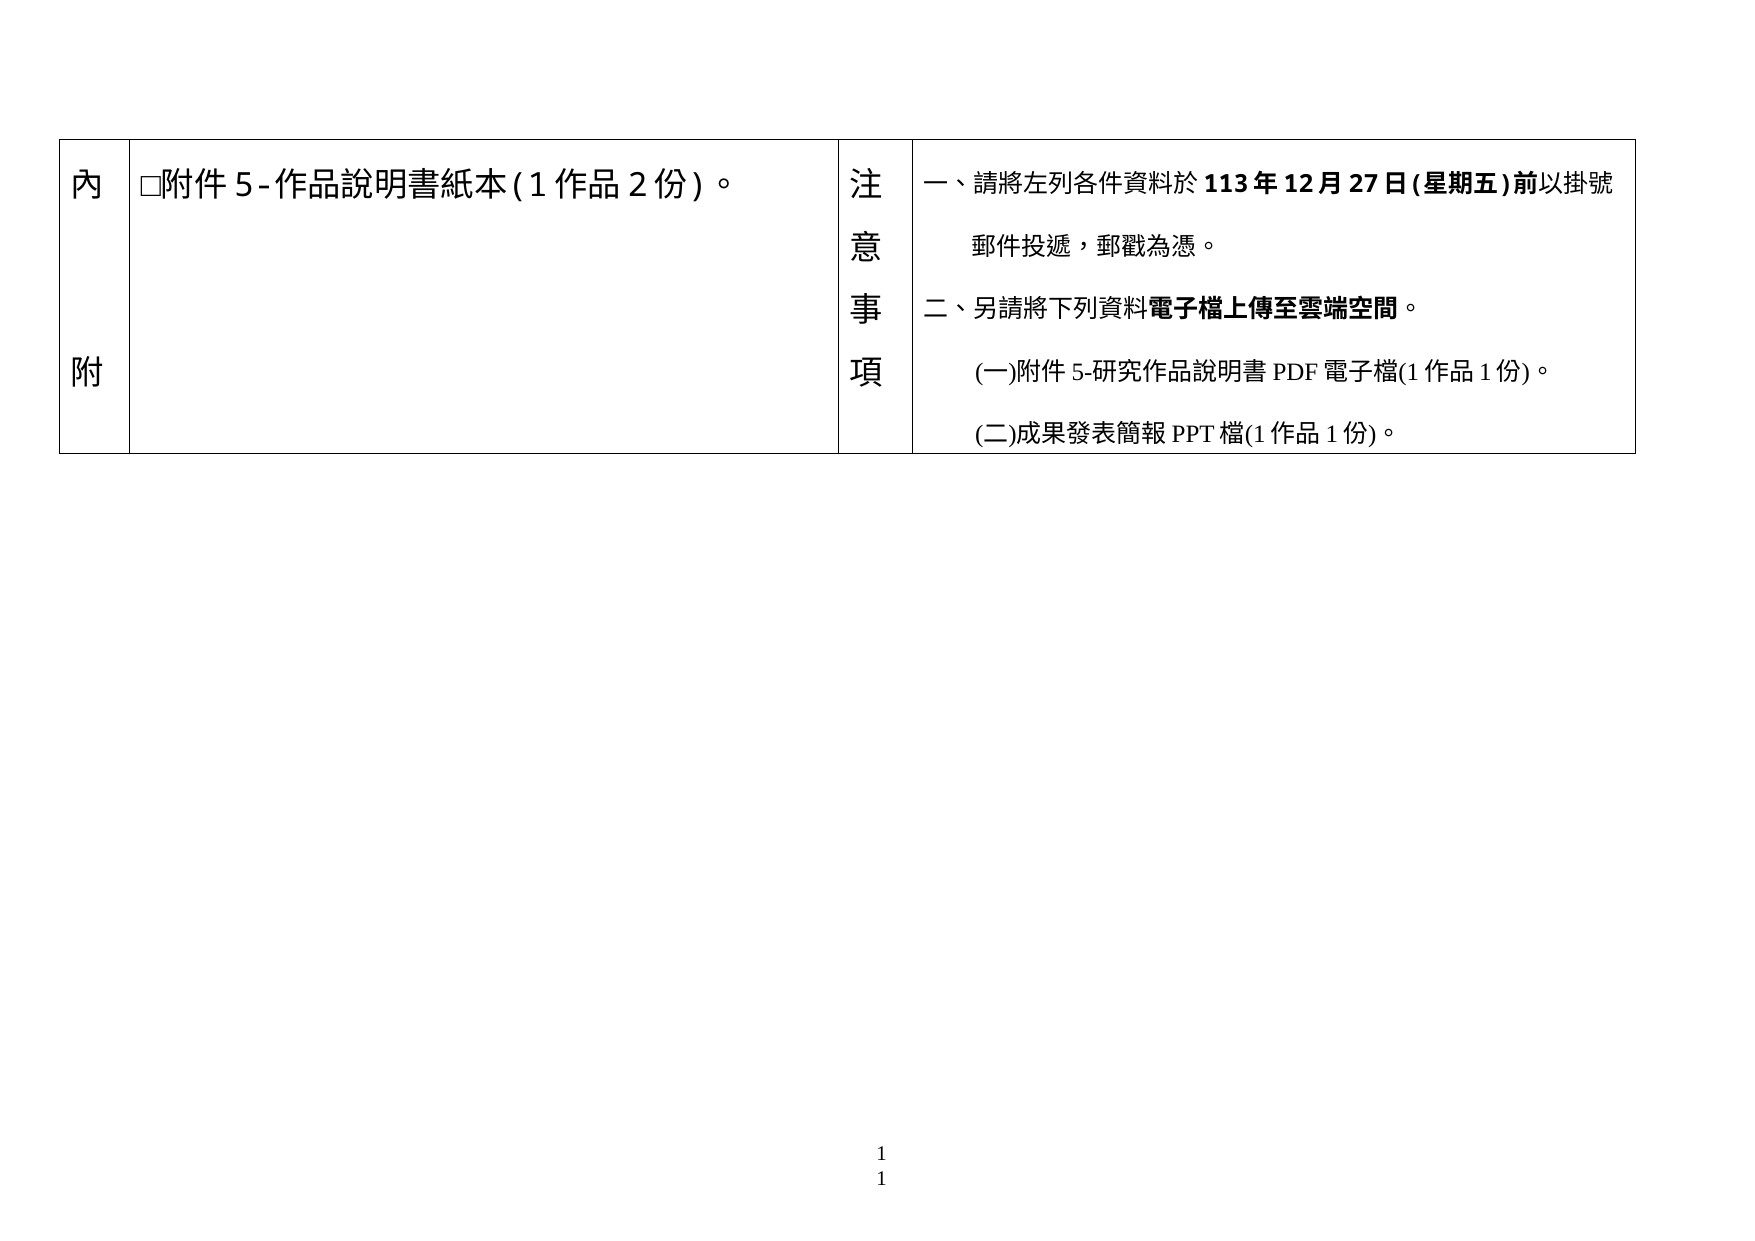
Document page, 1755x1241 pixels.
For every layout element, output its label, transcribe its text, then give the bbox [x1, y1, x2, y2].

table_header □附件5-作品說明書紙本(1作品2份)。 [130, 140, 838, 453]
table_header 注意事項 [839, 140, 912, 453]
table_header 一、請將左列各件資料於113年12月27日(星期五)前以掛號郵件投遞，郵戳為憑。 二、另請將下列資料電子檔上傳至雲端空間。 (一)附件5-研究作品說明書PDF電子檔(1作品1份)。 (二)成果發表簡報PPT檔(1作品1份)。 [913, 140, 1635, 453]
table_header 內 附 [60, 140, 129, 453]
